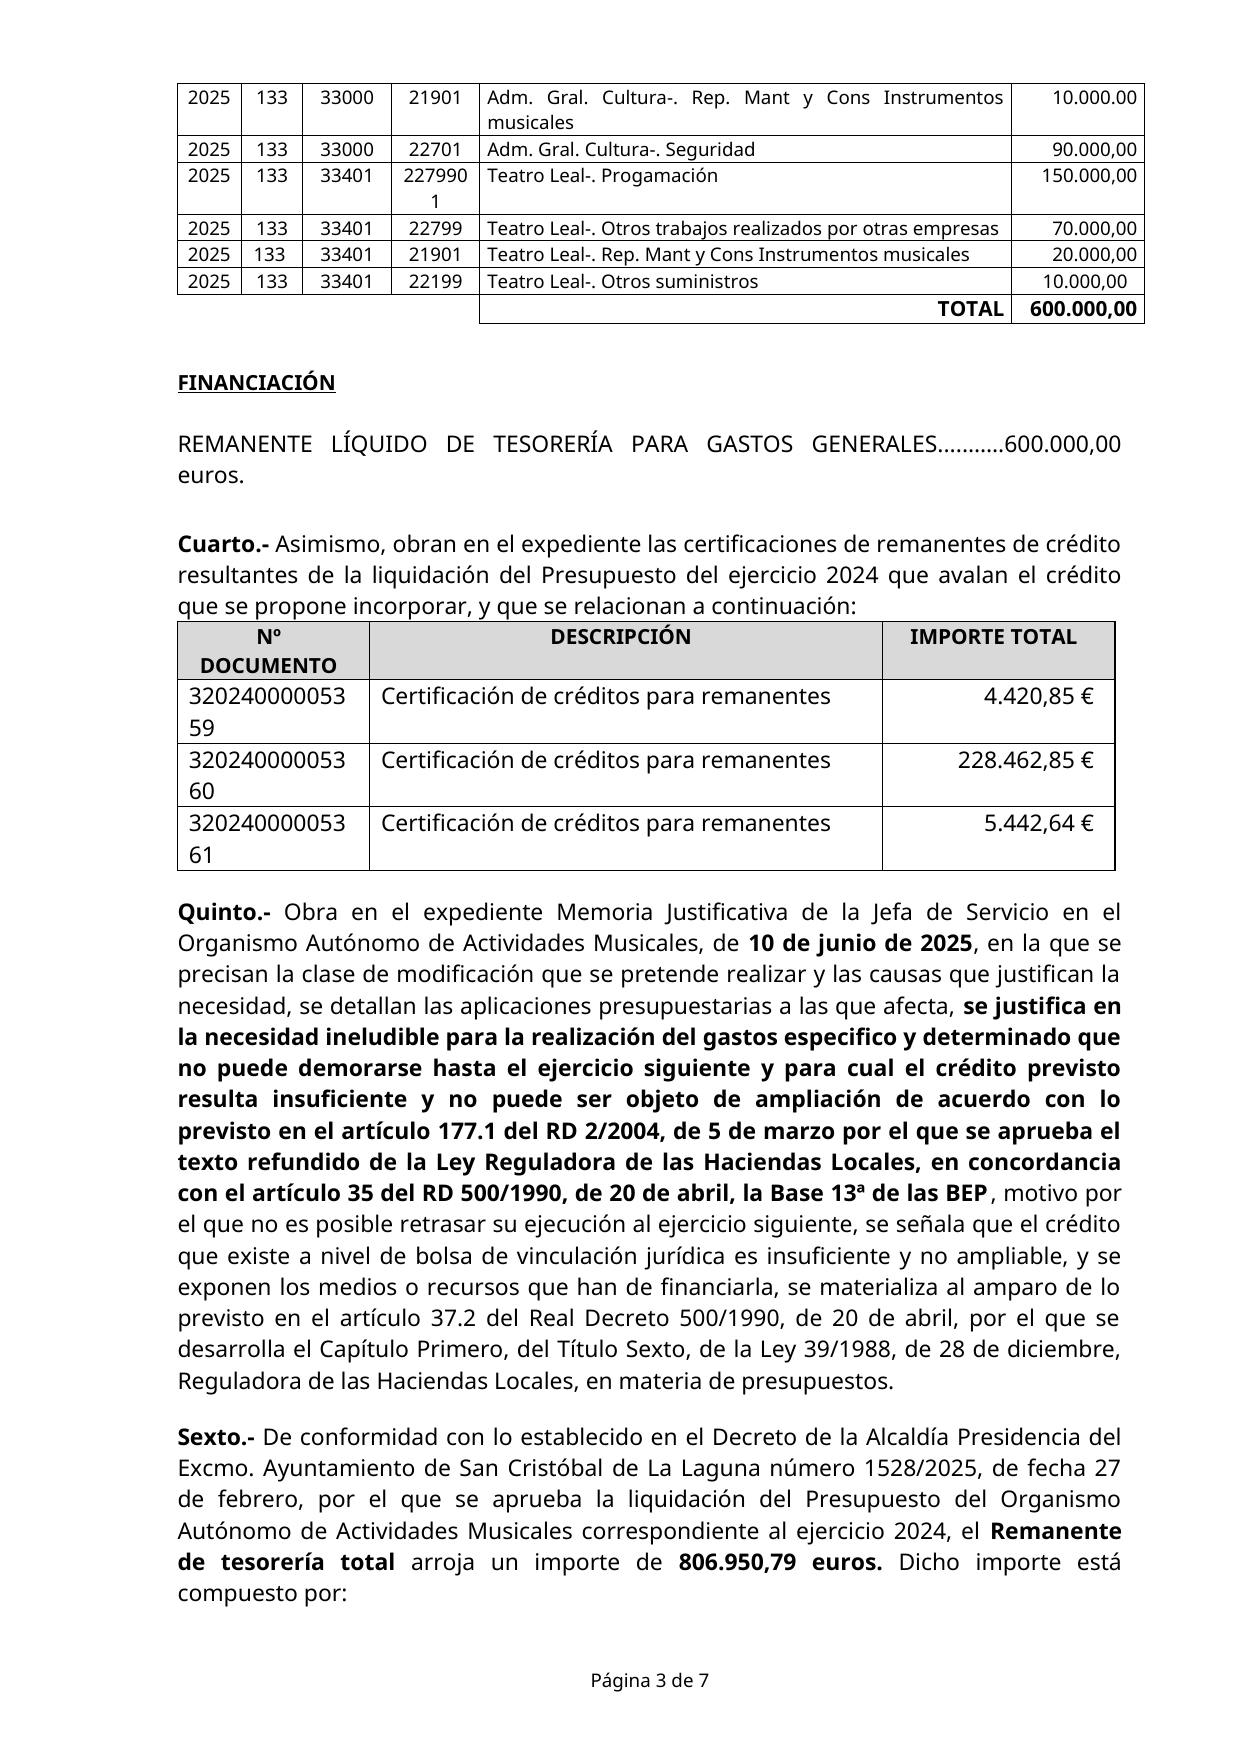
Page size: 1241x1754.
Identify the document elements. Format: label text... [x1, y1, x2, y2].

table_cell 2025 [178, 84, 241, 135]
table_cell 133 [242, 268, 302, 293]
table_cell 2025 [178, 136, 241, 162]
table_cell 133 [242, 215, 302, 240]
table_cell 2279901 [392, 163, 479, 214]
table_cell 2025 [178, 163, 241, 214]
table_cell 133 [242, 241, 302, 267]
table_cell TOTAL [480, 295, 1011, 323]
table_cell Certificación de créditos para remanentes [370, 744, 882, 806]
table_cell 33401 [303, 241, 391, 267]
table_cell Certificación de créditos para remanentes [370, 680, 882, 743]
table_cell 33401 [303, 268, 391, 293]
text FINANCIACIÓN [177, 368, 1122, 396]
table_cell 10.000,00 [1012, 268, 1144, 293]
table_header DESCRIPCIÓN [370, 622, 882, 679]
table_cell 133 [242, 163, 302, 214]
table_cell 22701 [392, 136, 479, 162]
table_cell Teatro Leal-. Otros suministros [480, 268, 1011, 293]
table_cell 2025 [178, 268, 241, 293]
table_cell 33401 [303, 215, 391, 240]
table_cell 5.442,64 € [883, 807, 1114, 870]
table_cell 33000 [303, 136, 391, 162]
table_cell 33401 [303, 163, 391, 214]
table_cell 32024000005359 [178, 680, 369, 743]
table_cell 10.000.00 [1012, 84, 1144, 135]
text Quinto.- Obra en el expediente Memoria Justificativa de la Jefa de Servicio en el Organismo Autónomo de Actividades Musicales, de 10 de junio de 2025, en la que se precisan la clase de modificación que se pretende realizar y las causas que justifican la necesidad, se detallan las aplicaciones presupuestarias a las que afecta, se justifica en la necesidad ineludible para la realización del gastos especifico y determinado que no puede demorarse hasta el ejercicio siguiente y para cual el crédito previsto resulta insuficiente y no puede ser objeto de ampliación de acuerdo con lo previsto en el artículo 177.1 del RD 2/2004, de 5 de marzo por el que se aprueba el texto refundido de la Ley Reguladora de las Haciendas Locales, en concordancia con el artículo 35 del RD 500/1990, de 20 de abril, la Base 13ª de las BEP, motivo por el que no es posible retrasar su ejecución al ejercicio siguiente, se señala que el crédito que existe a nivel de bolsa de vinculación jurídica es insuficiente y no ampliable, y se exponen los medios o recursos que han de financiarla, se materializa al amparo de lo previsto en el artículo 37.2 del Real Decreto 500/1990, de 20 de abril, por el que se desarrolla el Capítulo Primero, del Título Sexto, de la Ley 39/1988, de 28 de diciembre, Reguladora de las Haciendas Locales, en materia de presupuestos. [177, 896, 1122, 1396]
table_cell 150.000,00 [1012, 163, 1144, 214]
table_cell Teatro Leal-. Progamación [480, 163, 1011, 214]
text Cuarto.- Asimismo, obran en el expediente las certificaciones de remanentes de crédito resultantes de la liquidación del Presupuesto del ejercicio 2024 que avalan el crédito que se propone incorporar, y que se relacionan a continuación: [177, 527, 1122, 621]
table_cell 70.000,00 [1012, 215, 1144, 240]
table_cell 22199 [392, 268, 479, 293]
table_cell Teatro Leal-. Otros trabajos realizados por otras empresas [480, 215, 1011, 240]
table_cell 21901 [392, 241, 479, 267]
table_header Nº DOCUMENTO [178, 622, 369, 679]
table_cell 20.000,00 [1012, 241, 1144, 267]
table_cell Adm. Gral. Cultura-. Rep. Mant y Cons Instrumentos musicales [480, 84, 1011, 135]
text Sexto.- De conformidad con lo establecido en el Decreto de la Alcaldía Presidencia del Excmo. Ayuntamiento de San Cristóbal de La Laguna número 1528/2025, de fecha 27 de febrero, por el que se aprueba la liquidación del Presupuesto del Organismo Autónomo de Actividades Musicales correspondiente al ejercicio 2024, el Remanente de tesorería total arroja un importe de 806.950,79 euros. Dicho importe está compuesto por: [177, 1421, 1122, 1608]
table_cell 4.420,85 € [883, 680, 1114, 743]
table_cell 22799 [392, 215, 479, 240]
table_cell 32024000005360 [178, 744, 369, 806]
table_cell 21901 [392, 84, 479, 135]
table_cell 90.000,00 [1012, 136, 1144, 162]
table_cell 32024000005361 [178, 807, 369, 870]
table_cell 2025 [178, 241, 241, 267]
table_cell 600.000,00 [1012, 295, 1144, 323]
table_cell 133 [242, 84, 302, 135]
table_cell 228.462,85 € [883, 744, 1114, 806]
table_cell Adm. Gral. Cultura-. Seguridad [480, 136, 1011, 162]
table_cell 2025 [178, 215, 241, 240]
text REMANENTE LÍQUIDO DE TESORERÍA PARA GASTOS GENERALES.....……600.000,00 euros. [177, 427, 1122, 490]
table_cell Certificación de créditos para remanentes [370, 807, 882, 870]
table_header IMPORTE TOTAL [883, 622, 1114, 679]
table_cell [177, 295, 479, 323]
table_cell Teatro Leal-. Rep. Mant y Cons Instrumentos musicales [480, 241, 1011, 267]
table_cell 33000 [303, 84, 391, 135]
table_cell 133 [242, 136, 302, 162]
